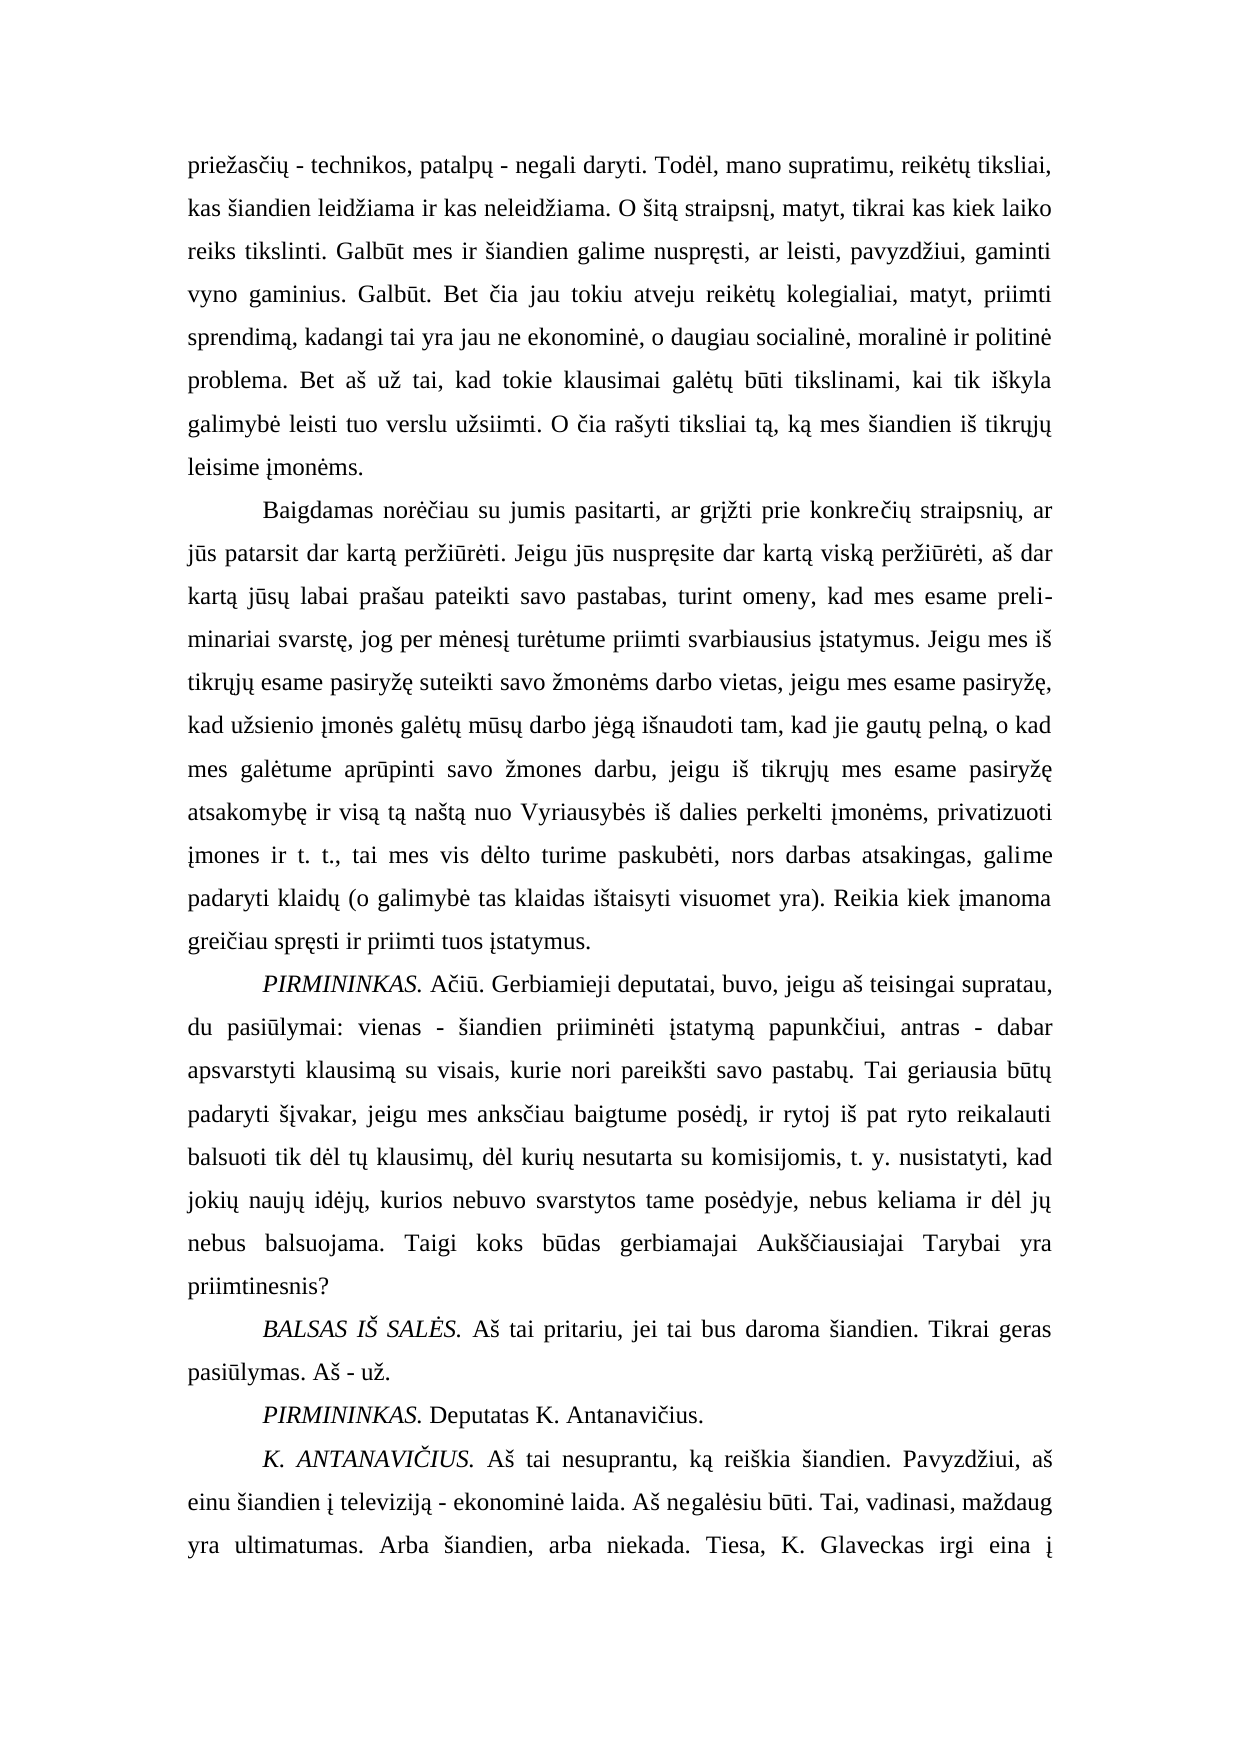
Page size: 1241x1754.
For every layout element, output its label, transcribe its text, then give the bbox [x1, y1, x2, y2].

text Pirmininkas. Ačiū. Gerbiamieji deputatai, buvo, jeigu aš tei­singai supratau, du pasiūlymai: vienas - šiandien priiminėti įsta­tymą papunkčiui, antras - dabar apsvarstyti klausimą su visais, kurie nori pareikšti savo pastabų. Tai geriausia būtų padaryti šį­vakar, jeigu mes anksčiau baigtume posėdį, ir rytoj iš pat ryto reikalauti balsuoti tik dėl tų klausimų, dėl kurių nesutarta su ko­misijomis, t. y. nusistatyti, kad jokių naujų idėjų, kurios nebuvo svarstytos tame posėdyje, nebus keliama ir dėl jų nebus balsuo­jama. Taigi koks būdas gerbiamajai Aukščiausiajai Tarybai yra priimtinesnis? [187, 969, 1053, 1300]
text K. Antanavičius. Aš tai nesuprantu, ką reiškia šiandien. Pa­vyzdžiui, aš einu šiandien į televiziją - ekonominė laida. Aš ne­galėsiu būti. Tai, vadinasi, maždaug yra ultimatumas. Arba šian­dien, arba niekada. Tiesa, K. Glaveckas irgi eina į [187, 1444, 1053, 1559]
text Baigdamas norėčiau su jumis pasitarti, ar grįžti prie konkre­čių straipsnių, ar jūs patarsit dar kartą peržiūrėti. Jeigu jūs nus­pręsite dar kartą viską peržiūrėti, aš dar kartą jūsų labai prašau pateikti savo pastabas, turint omeny, kad mes esame preli­minariai svarstę, jog per mėnesį turėtume priimti svarbiausius įstatymus. Jeigu mes iš tikrųjų esame pasiryžę suteikti savo žmo­nėms darbo vietas, jeigu mes esame pasiryžę, kad užsienio įmo­nės galėtų mūsų darbo jėgą išnaudoti tam, kad jie gautų pelną, o kad mes galėtume aprūpinti savo žmones darbu, jeigu iš tik­rųjų mes esame pasiryžę atsakomybę ir visą tą naštą nuo Vy­riausybės iš dalies perkelti įmonėms, privatizuoti įmones ir t. t., tai mes vis dėlto turime paskubėti, nors darbas atsakingas, gali­me padaryti klaidų (o galimybė tas klaidas ištaisyti visuomet yra). Reikia kiek įmanoma greičiau spręsti ir priimti tuos įstatymus. [187, 495, 1053, 955]
text priežasčių - technikos, patalpų - negali daryti. Todėl, mano supratimu, reikėtų tiksliai, kas šiandien leidžiama ir kas neleidžia­ma. O šitą straipsnį, matyt, tikrai kas kiek laiko reiks tikslinti. Galbūt mes ir šiandien galime nuspręsti, ar leisti, pavyzdžiui, gaminti vyno gaminius. Galbūt. Bet čia jau tokiu atveju reikėtų kolegialiai, matyt, priimti sprendimą, kadangi tai yra jau ne ekonominė, o daugiau socialinė, moralinė ir politinė problema. Bet aš už tai, kad tokie klausimai galėtų būti tikslinami, kai tik iškyla galimybė leisti tuo verslu užsiimti. O čia rašyti tiksliai tą, ką mes šiandien iš tikrųjų leisime įmonėms. [187, 150, 1053, 481]
text Pirmininkas. Deputatas K. Antanavičius. [187, 1401, 1053, 1429]
text Balsas iš salės. Aš tai pritariu, jei tai bus daroma šiandien. Tikrai geras pasiūlymas. Aš - už. [187, 1314, 1053, 1386]
